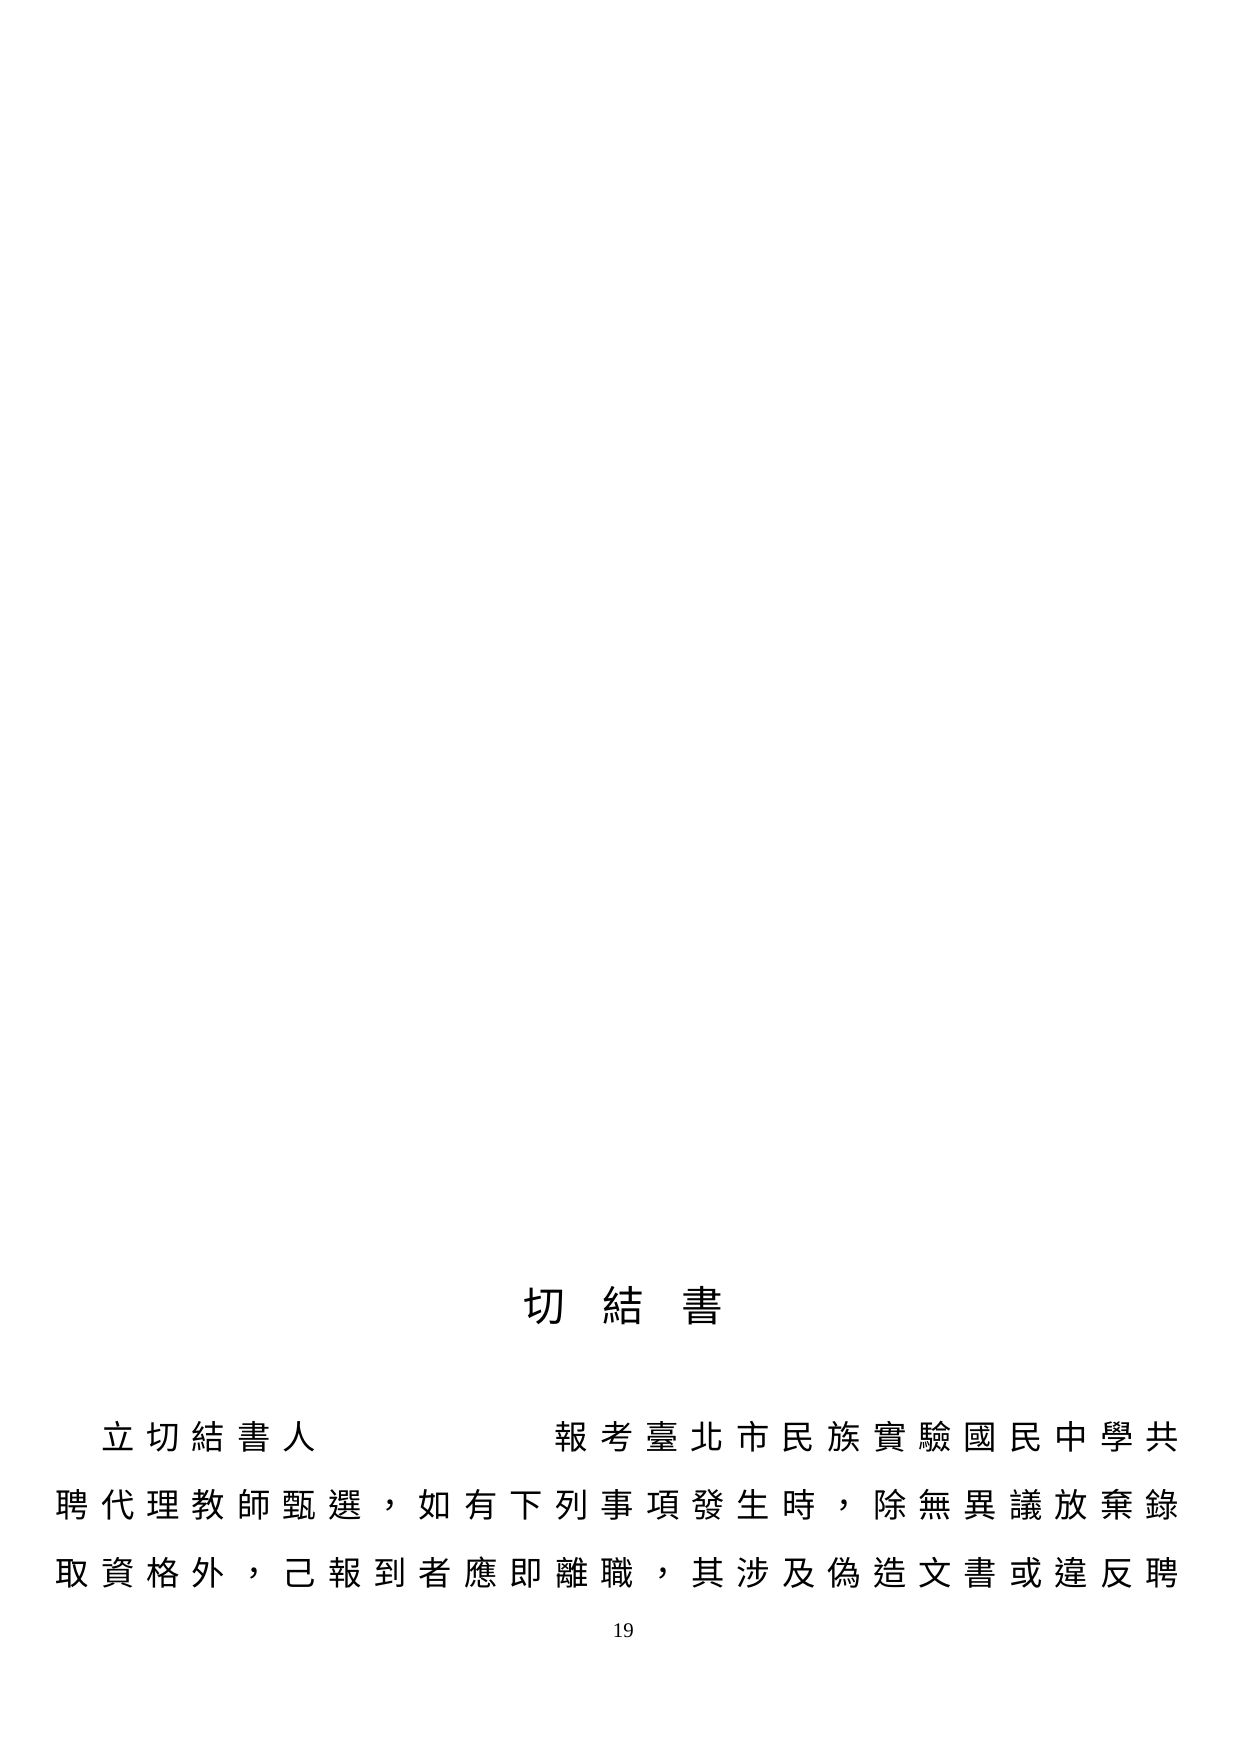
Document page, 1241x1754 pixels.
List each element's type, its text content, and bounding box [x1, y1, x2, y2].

text 立切結書人 報考臺北市民族實驗國民中學共聘代理教師甄選，如有下列事項發生時，除無異議放棄錄取資格外，己報到者應即離職，其涉及偽造文書或違反聘 [55, 1401, 1191, 1605]
text 切 結 書 [55, 1273, 1191, 1333]
